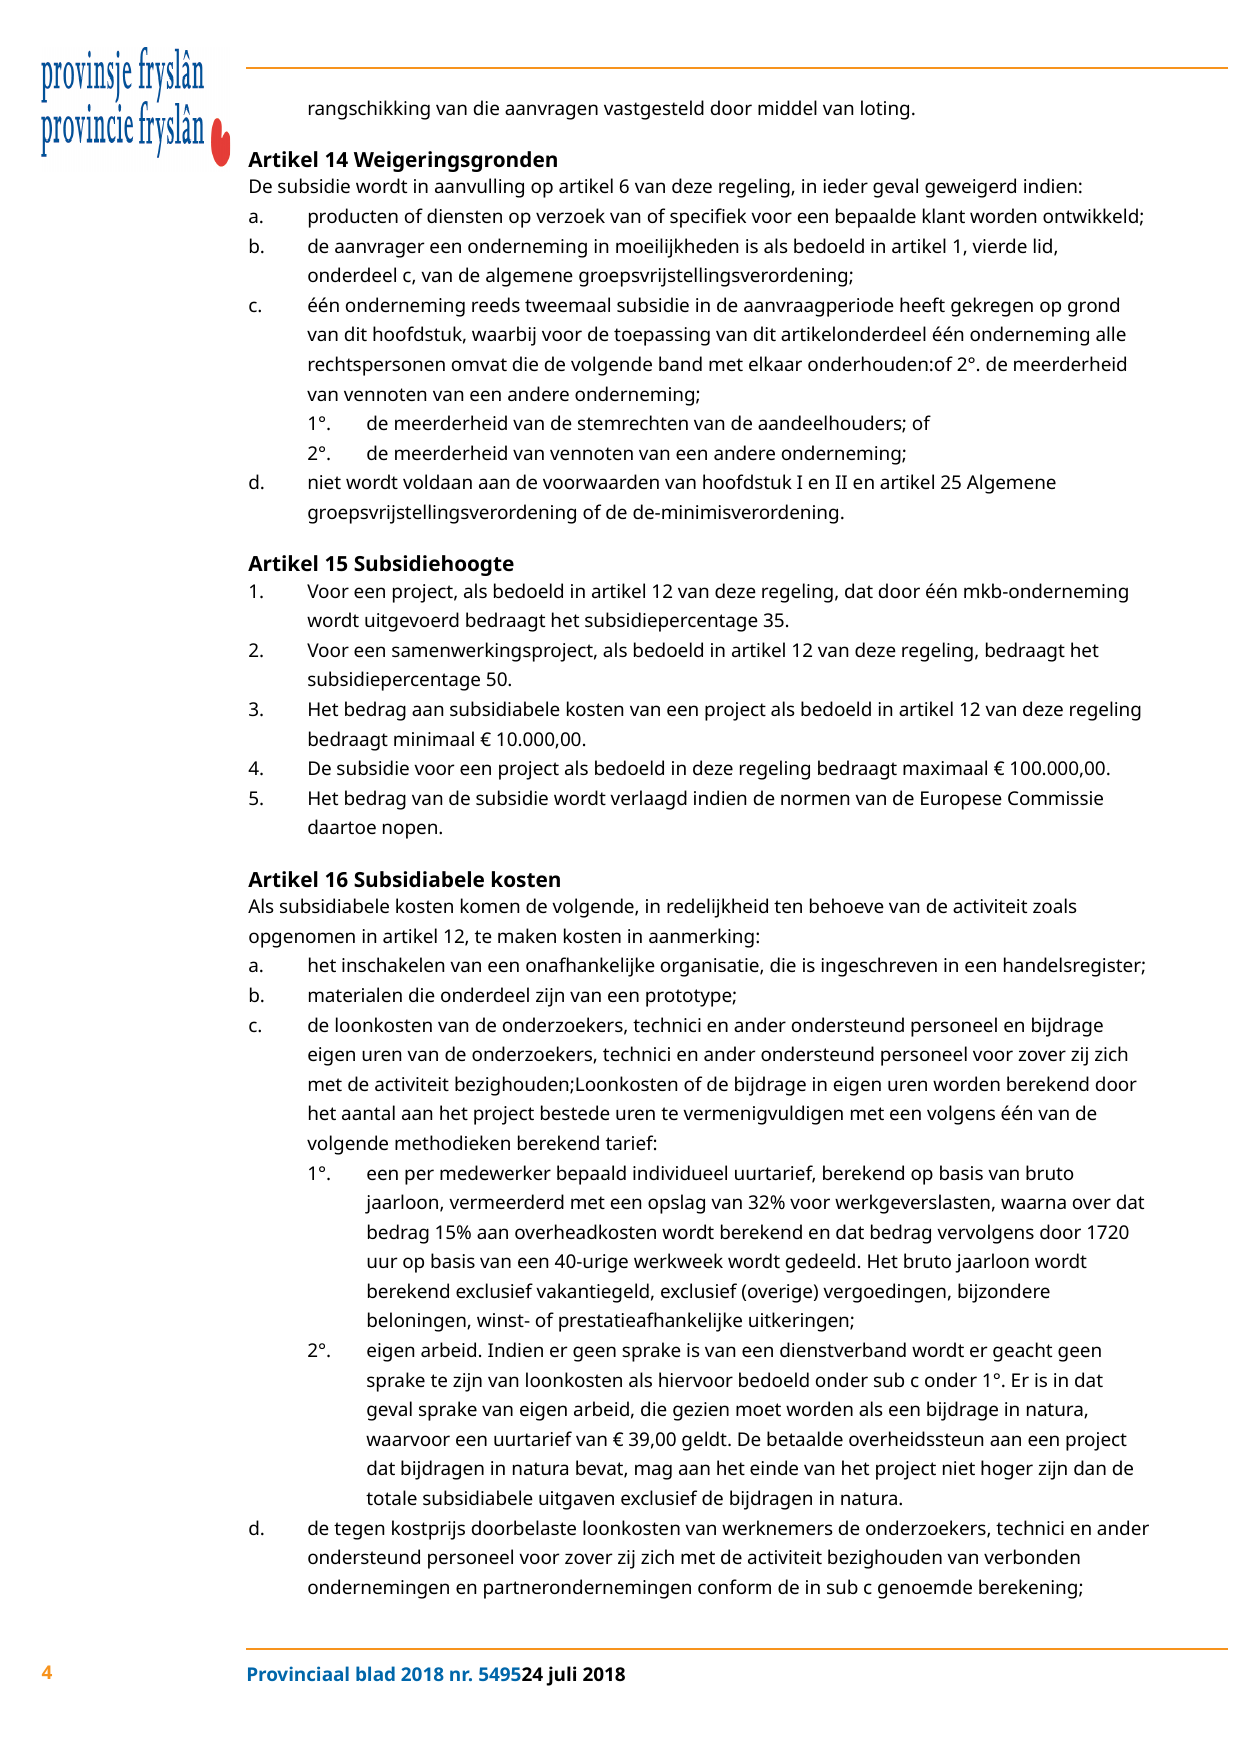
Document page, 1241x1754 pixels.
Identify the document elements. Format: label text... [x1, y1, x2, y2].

text De subsidie wordt in aanvulling op artikel 6 van deze regeling, in ieder geval geweigerd indien: [248, 174, 1152, 199]
list de tegen kostprijs doorbelaste loonkosten van werknemers de onderzoekers, technici en ander ondersteund personeel voor zover zij zich met de activiteit bezighouden van verbonden ondernemingen en partnerondernemingen conform de in sub c genoemde berekening; [248, 1515, 1152, 1599]
list Het bedrag van de subsidie wordt verlaagd indien de normen van de Europese Commissie daartoe nopen. [248, 785, 1152, 840]
list het inschakelen van een onafhankelijke organisatie, die is ingeschreven in een handelsregister; [248, 953, 1152, 978]
list eigen arbeid. Indien er geen sprake is van een dienstverband wordt er geacht geen sprake te zijn van loonkosten als hiervoor bedoeld onder sub c onder 1°. Er is in dat geval sprake van eigen arbeid, die gezien moet worden als een bijdrage in natura, waarvoor een uurtarief van € 39,00 geldt. De betaalde overheidssteun aan een project dat bijdragen in natura bevat, mag aan het einde van het project niet hoger zijn dan de totale subsidiabele uitgaven exclusief de bijdragen in natura. [307, 1337, 1152, 1511]
list Het bedrag aan subsidiabele kosten van een project als bedoeld in artikel 12 van deze regeling bedraagt minimaal € 10.000,00. [248, 696, 1152, 752]
picture [41, 47, 231, 172]
list de meerderheid van de stemrechten van de aandeelhouders; of [307, 410, 1152, 436]
list niet wordt voldaan aan de voorwaarden van hoofdstuk I en II en artikel 25 Algemene groepsvrijstellingsverordening of de de-minimisverordening. [248, 469, 1152, 525]
list de loonkosten van de onderzoekers, technici en ander ondersteund personeel en bijdrage eigen uren van de onderzoekers, technici en ander ondersteund personeel voor zover zij zich met de activiteit bezighouden;Loonkosten of de bijdrage in eigen uren worden berekend door het aantal aan het project bestede uren te vermenigvuldigen met een volgens één van de volgende methodieken berekend tarief: [248, 1012, 1152, 1156]
list één onderneming reeds tweemaal subsidie in de aanvraagperiode heeft gekregen op grond van dit hoofdstuk, waarbij voor de toepassing van dit artikelonderdeel één onderneming alle rechtspersonen omvat die de volgende band met elkaar onderhouden:of 2°. de meerderheid van vennoten van een andere onderneming; [248, 292, 1152, 406]
text Artikel 16 Subsidiabele kosten [248, 865, 1152, 893]
text Artikel 14 Weigeringsgronden [248, 145, 1152, 174]
list materialen die onderdeel zijn van een prototype; [248, 982, 1152, 1008]
text Als subsidiabele kosten komen de volgende, in redelijkheid ten behoeve van de activiteit zoals opgenomen in artikel 12, te maken kosten in aanmerking: [248, 893, 1152, 949]
list rangschikking van die aanvragen vastgesteld door middel van loting. [248, 95, 1152, 121]
list De subsidie voor een project als bedoeld in deze regeling bedraagt maximaal € 100.000,00. [248, 755, 1152, 781]
list de meerderheid van vennoten van een andere onderneming; [307, 440, 1152, 466]
list een per medewerker bepaald individueel uurtarief, berekend op basis van bruto jaarloon, vermeerderd met een opslag van 32% voor werkgeverslasten, waarna over dat bedrag 15% aan overheadkosten wordt berekend en dat bedrag vervolgens door 1720 uur op basis van een 40-urige werkweek wordt gedeeld. Het bruto jaarloon wordt berekend exclusief vakantiegeld, exclusief (overige) vergoedingen, bijzondere beloningen, winst- of prestatieafhankelijke uitkeringen; [307, 1160, 1152, 1333]
list Voor een samenwerkingsproject, als bedoeld in artikel 12 van deze regeling, bedraagt het subsidiepercentage 50. [248, 637, 1152, 692]
text Artikel 15 Subsidiehoogte [248, 549, 1152, 578]
list de aanvrager een onderneming in moeilijkheden is als bedoeld in artikel 1, vierde lid, onderdeel c, van de algemene groepsvrijstellingsverordening; [248, 233, 1152, 288]
list Voor een project, als bedoeld in artikel 12 van deze regeling, dat door één mkb-onderneming wordt uitgevoerd bedraagt het subsidiepercentage 35. [248, 578, 1152, 633]
list producten of diensten op verzoek van of specifiek voor een bepaalde klant worden ontwikkeld; [248, 203, 1152, 229]
